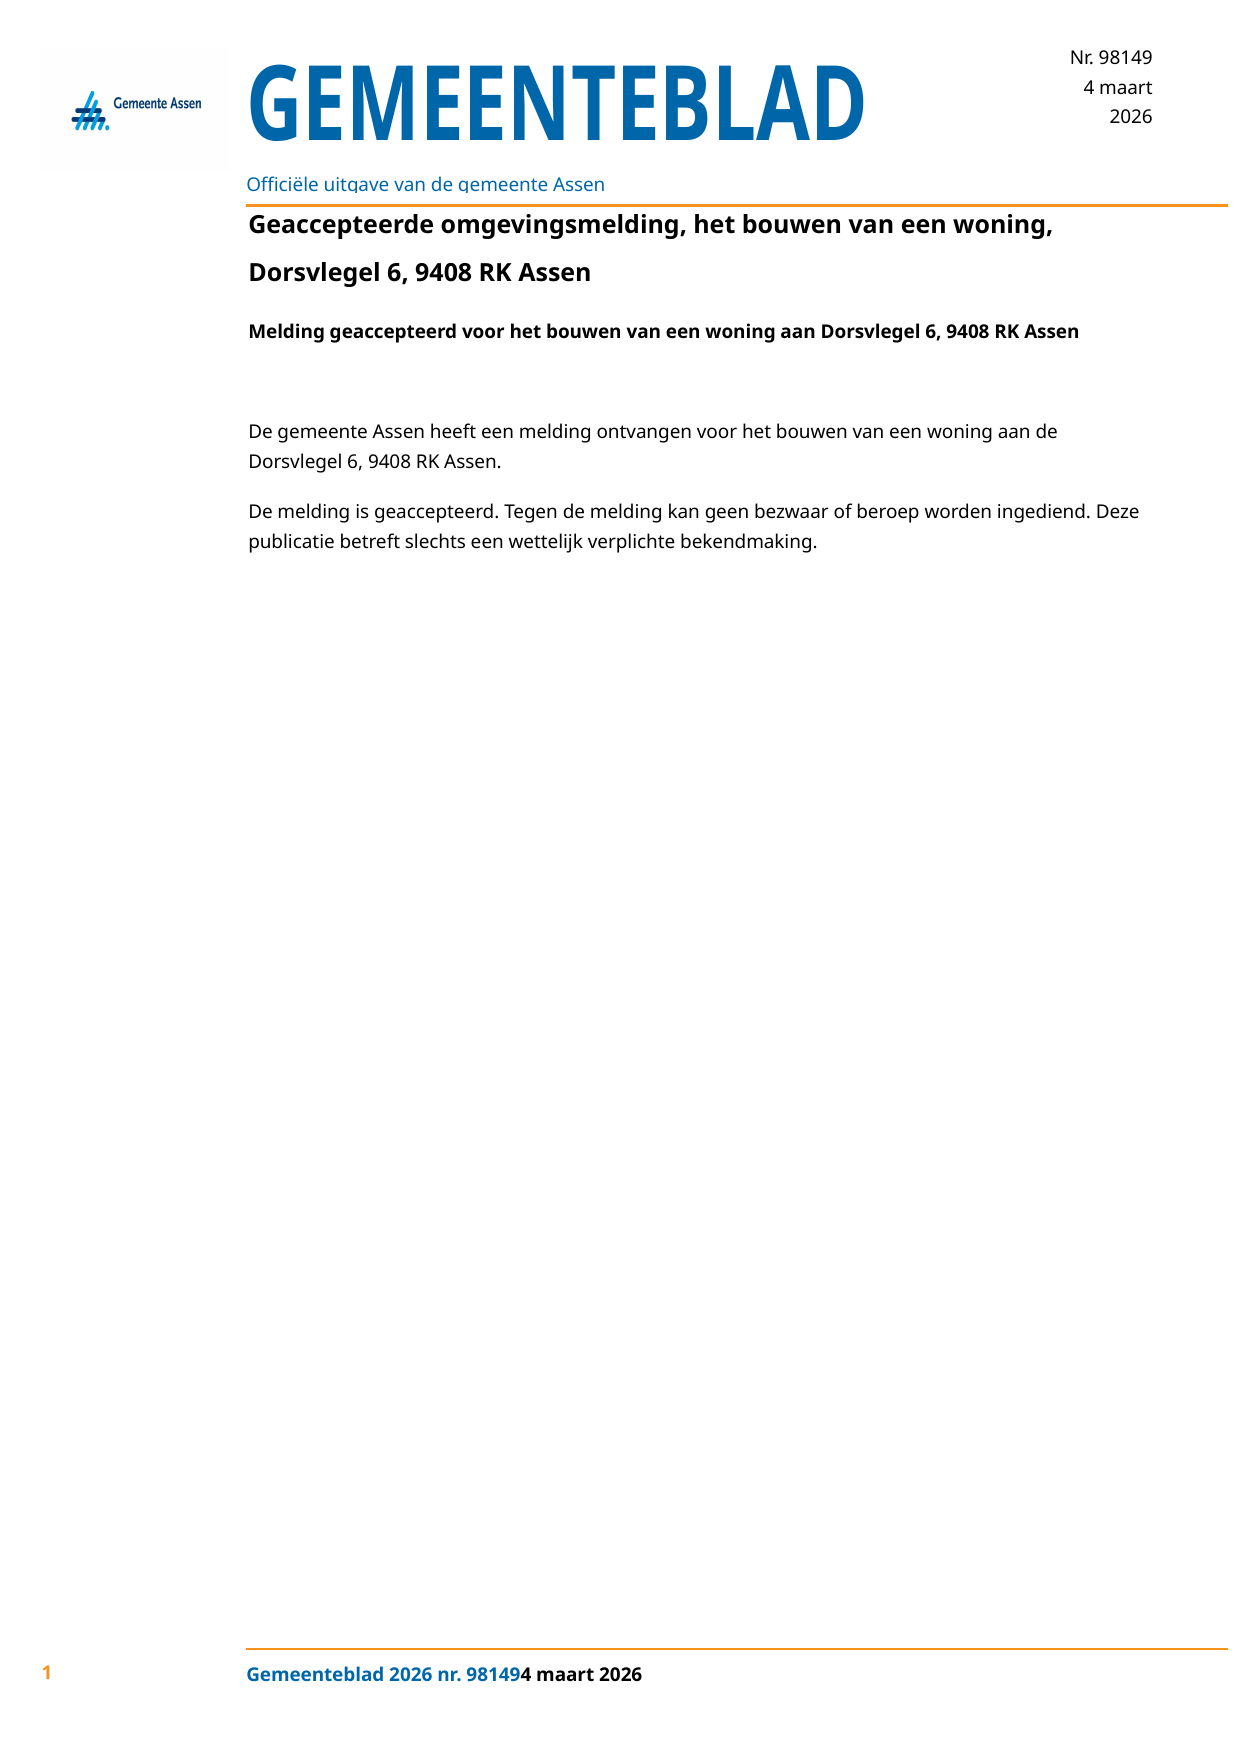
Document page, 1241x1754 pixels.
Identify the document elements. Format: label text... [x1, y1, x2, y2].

picture [41, 47, 231, 172]
text De gemeente Assen heeft een melding ontvangen voor het bouwen van een woning aan de Dorsvlegel 6, 9408 RK Assen. [248, 419, 1152, 474]
text Melding geaccepteerd voor het bouwen van een woning aan Dorsvlegel 6, 9408 RK Assen [248, 318, 1152, 344]
text De melding is geaccepteerd. Tegen de melding kan geen bezwaar of beroep worden ingediend. Deze publicatie betreft slechts een wettelijk verplichte bekendmaking. [248, 499, 1152, 554]
text Geaccepteerde omgevingsmelding, het bouwen van een woning, Dorsvlegel 6, 9408 RK Assen [248, 207, 1152, 288]
